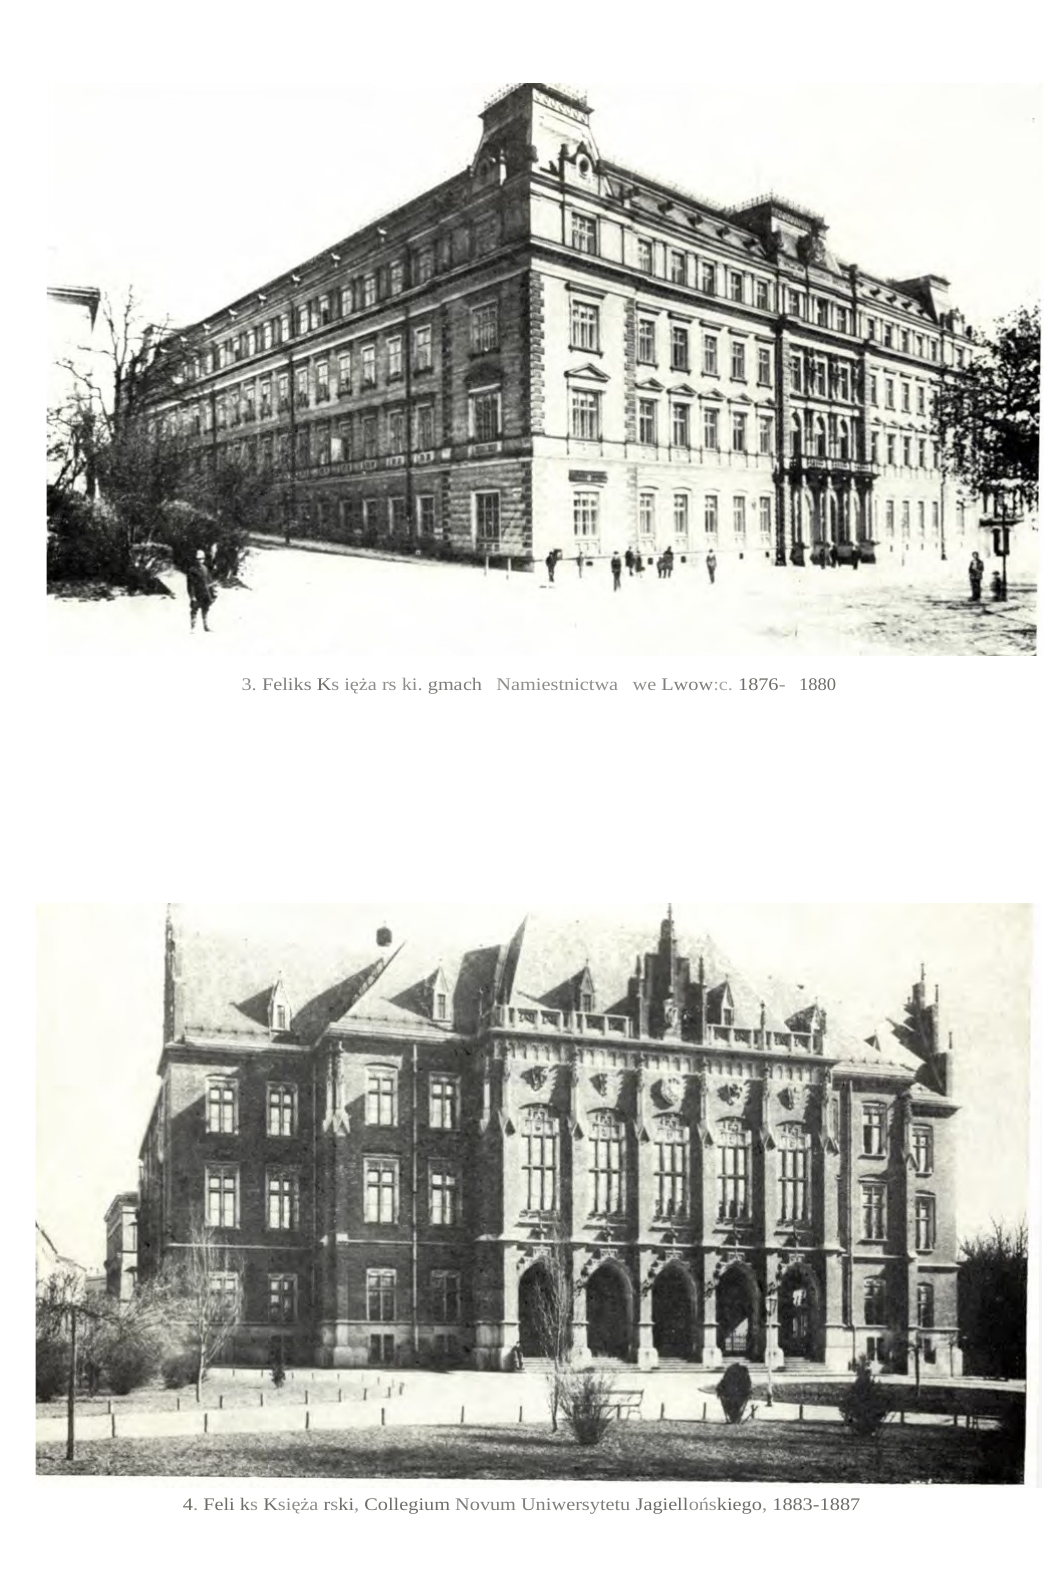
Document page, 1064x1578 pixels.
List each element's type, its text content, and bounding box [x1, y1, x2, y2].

text 3. Feliks Ks ięża rs ki. gmach [241, 673, 486, 694]
text 1880 [799, 673, 839, 694]
text we Lwow:c. 1876- [632, 673, 788, 694]
text Namiestnictwa [496, 673, 623, 694]
text 4. Feli ks Księża rski, Collegium Novum Uniwersytetu Jagiellońskiego, 1883-1887 [183, 1493, 902, 1514]
